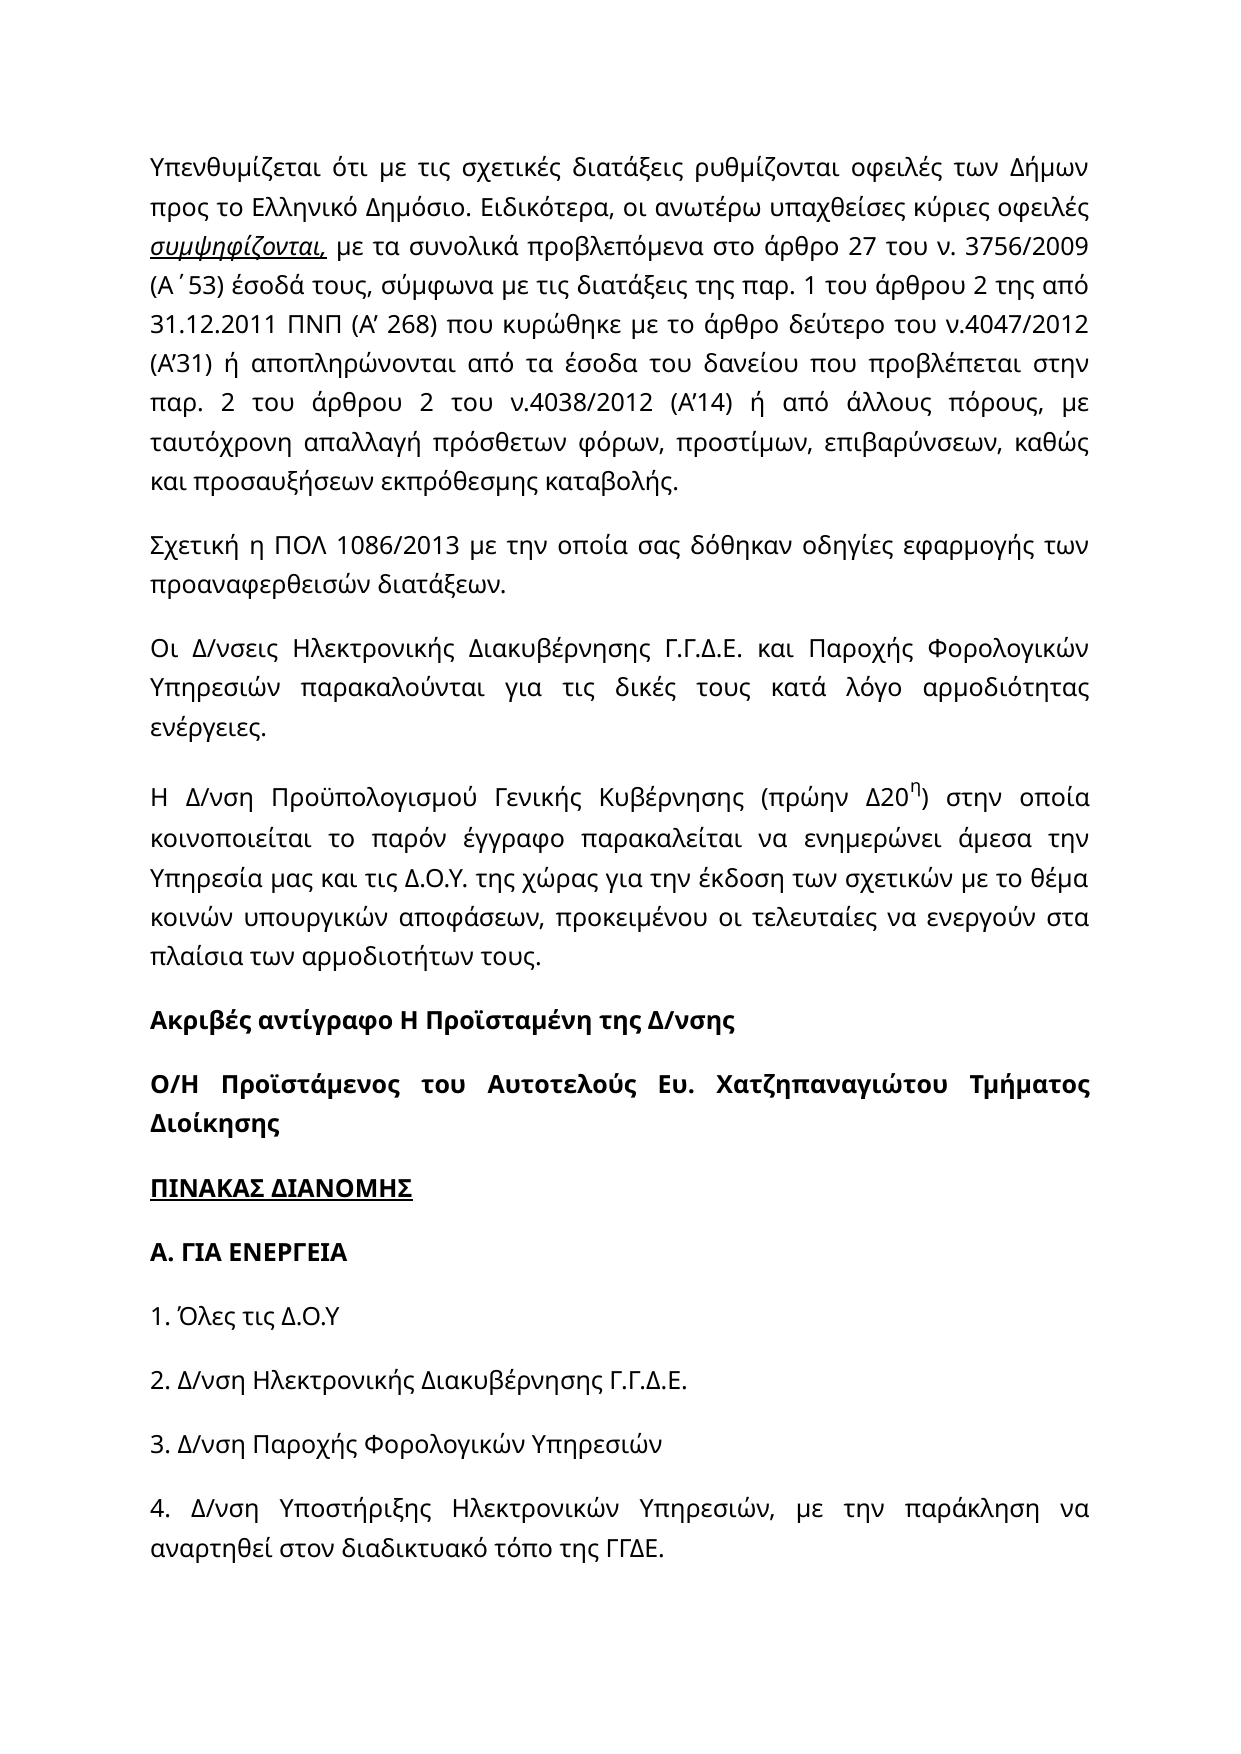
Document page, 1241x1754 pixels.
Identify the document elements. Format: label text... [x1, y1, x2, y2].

text ΠΙΝΑΚΑΣ ΔΙΑΝΟΜΗΣ [150, 1170, 1090, 1204]
text 4. Δ/νση Υποστήριξης Ηλεκτρονικών Υπηρεσιών, με την παράκληση να αναρτηθεί στον διαδικτυακό τόπο της ΓΓΔΕ. [150, 1491, 1090, 1564]
text Υπενθυμίζεται ότι με τις σχετικές διατάξεις ρυθμίζονται οφειλές των Δήμων προς το Ελληνικό Δημόσιο. Ειδικότερα, οι ανωτέρω υπαχθείσες κύριες οφειλές συμψηφίζονται, με τα συνολικά προβλεπόμενα στο άρθρο 27 του ν. 3756/2009 (Α΄53) έσοδά τους, σύμφωνα με τις διατάξεις της παρ. 1 του άρθρου 2 της από 31.12.2011 ΠΝΠ (Α’ 268) που κυρώθηκε με το άρθρο δεύτερο του ν.4047/2012 (Α’31) ή αποπληρώνονται από τα έσοδα του δανείου που προβλέπεται στην παρ. 2 του άρθρου 2 του ν.4038/2012 (Α’14) ή από άλλους πόρους, με ταυτόχρονη απαλλαγή πρόσθετων φόρων, προστίμων, επιβαρύνσεων, καθώς και προσαυξήσεων εκπρόθεσμης καταβολής. [150, 150, 1090, 497]
text Α. ΓΙΑ ΕΝΕΡΓΕΙΑ [150, 1234, 1090, 1268]
text 3. Δ/νση Παροχής Φορολογικών Υπηρεσιών [150, 1427, 1090, 1461]
text Ακριβές αντίγραφο Η Προϊσταμένη της Δ/νσης [150, 1003, 1090, 1037]
text Ο/Η Προϊστάμενος του Αυτοτελούς Ευ. Χατζηπαναγιώτου Τμήματος Διοίκησης [150, 1067, 1090, 1140]
text Οι Δ/νσεις Ηλεκτρονικής Διακυβέρνησης Γ.Γ.Δ.Ε. και Παροχής Φορολογικών Υπηρεσιών παρακαλούνται για τις δικές τους κατά λόγο αρμοδιότητας ενέργειες. [150, 631, 1090, 743]
text 2. Δ/νση Ηλεκτρονικής Διακυβέρνησης Γ.Γ.Δ.Ε. [150, 1363, 1090, 1397]
text 1. Όλες τις Δ.Ο.Υ [150, 1298, 1090, 1333]
text Η Δ/νση Προϋπολογισμού Γενικής Κυβέρνησης (πρώην Δ20η) στην οποία κοινοποιείται το παρόν έγγραφο παρακαλείται να ενημερώνει άμεσα την Υπηρεσία μας και τις Δ.Ο.Υ. της χώρας για την έκδοση των σχετικών με το θέμα κοινών υπουργικών αποφάσεων, προκειμένου οι τελευταίες να ενεργούν στα πλαίσια των αρμοδιοτήτων τους. [150, 773, 1090, 973]
text Σχετική η ΠΟΛ 1086/2013 με την οποία σας δόθηκαν οδηγίες εφαρμογής των προαναφερθεισών διατάξεων. [150, 527, 1090, 601]
